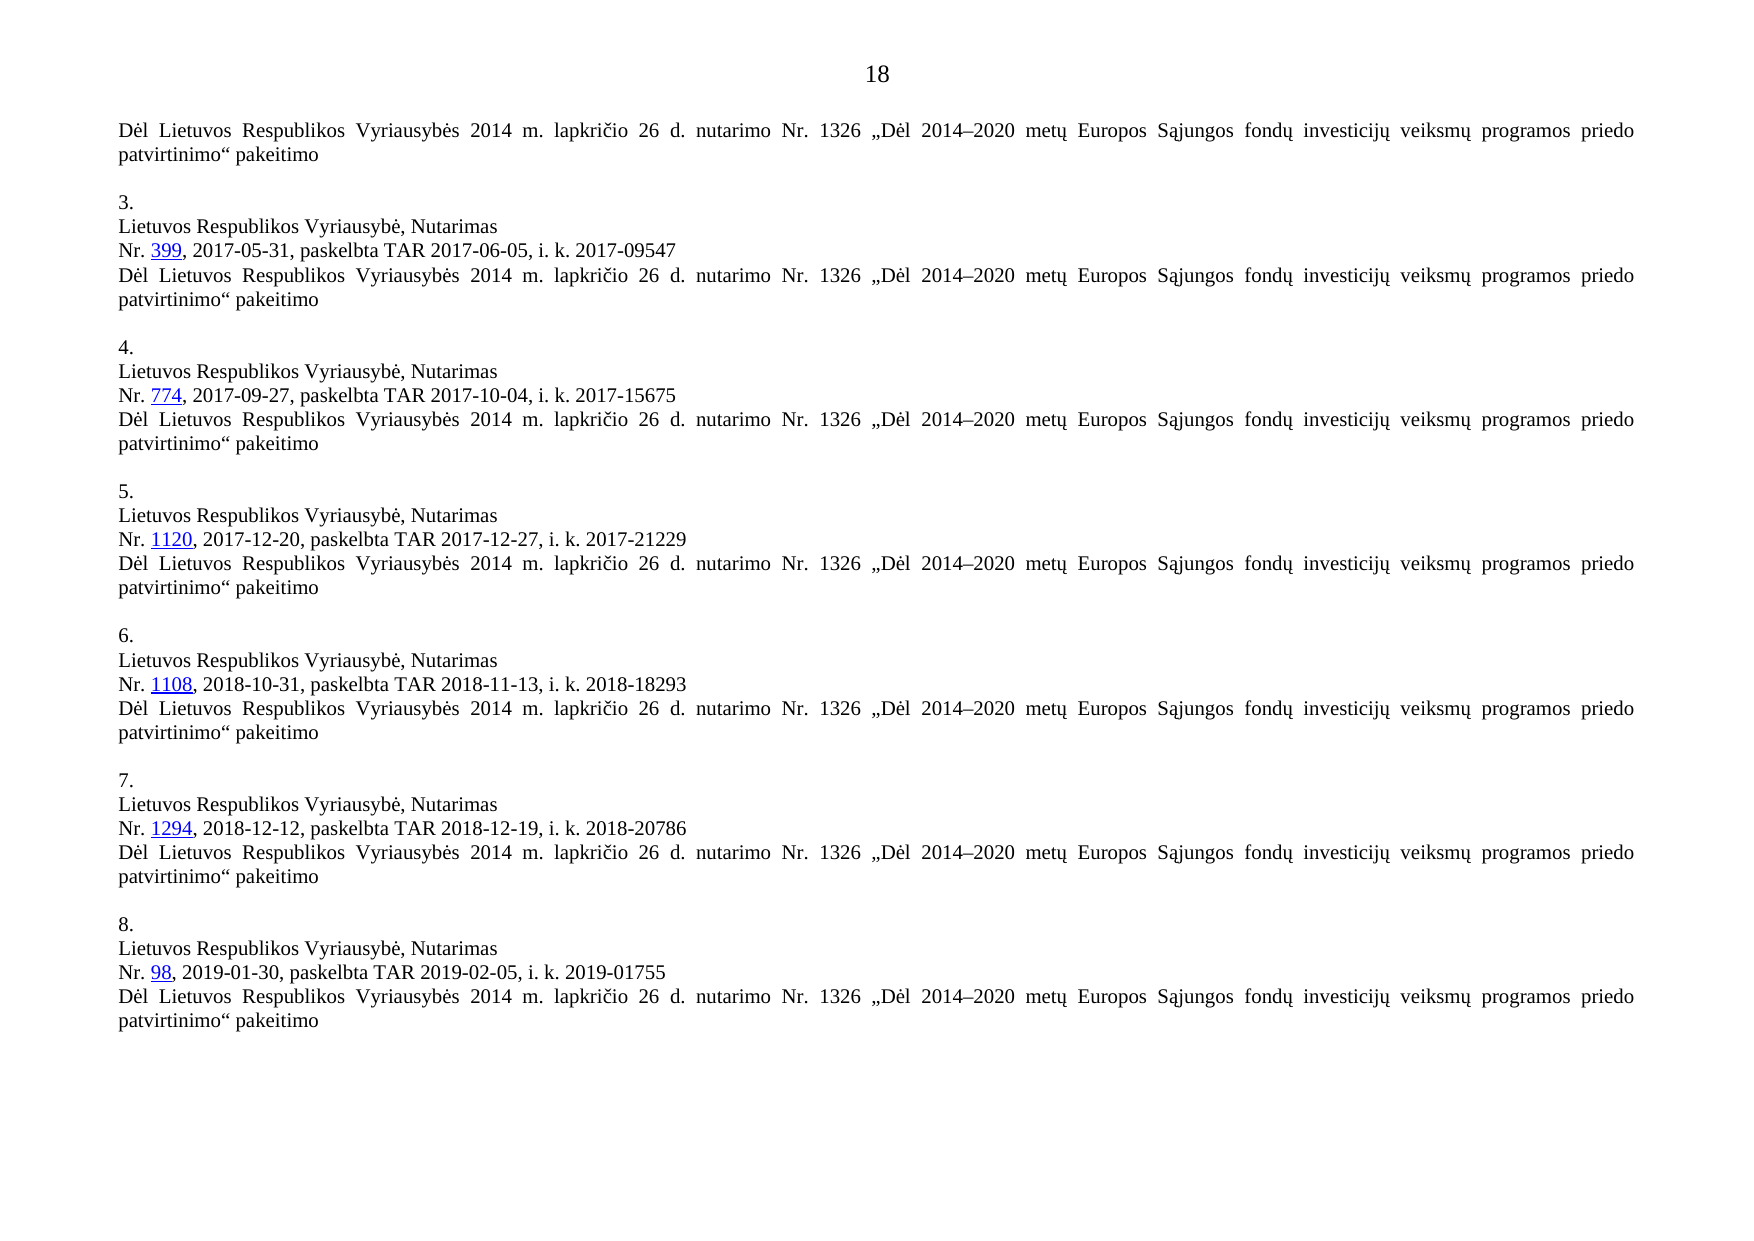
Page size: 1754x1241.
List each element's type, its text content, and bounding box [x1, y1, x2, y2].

text Nr. 1294, 2018-12-12, paskelbta TAR 2018-12-19, i. k. 2018-20786 [118, 816, 1636, 840]
text Nr. 774, 2017-09-27, paskelbta TAR 2017-10-04, i. k. 2017-15675 [118, 383, 1636, 407]
text Dėl Lietuvos Respublikos Vyriausybės 2014 m. lapkričio 26 d. nutarimo Nr. 1326 „Dėl 2014–2020 metų Europos Sąjungos fondų investicijų veiksmų programos priedo patvirtinimo“ pakeitimo [118, 984, 1636, 1032]
text Lietuvos Respublikos Vyriausybė, Nutarimas [118, 359, 1636, 383]
text Nr. 1108, 2018-10-31, paskelbta TAR 2018-11-13, i. k. 2018-18293 [118, 672, 1636, 696]
text 7. [118, 768, 1636, 792]
text Lietuvos Respublikos Vyriausybė, Nutarimas [118, 503, 1636, 527]
text Dėl Lietuvos Respublikos Vyriausybės 2014 m. lapkričio 26 d. nutarimo Nr. 1326 „Dėl 2014–2020 metų Europos Sąjungos fondų investicijų veiksmų programos priedo patvirtinimo“ pakeitimo [118, 262, 1636, 311]
text Nr. 98, 2019-01-30, paskelbta TAR 2019-02-05, i. k. 2019-01755 [118, 960, 1636, 984]
text 8. [118, 912, 1636, 936]
text Dėl Lietuvos Respublikos Vyriausybės 2014 m. lapkričio 26 d. nutarimo Nr. 1326 „Dėl 2014–2020 metų Europos Sąjungos fondų investicijų veiksmų programos priedo patvirtinimo“ pakeitimo [118, 118, 1636, 166]
text Lietuvos Respublikos Vyriausybė, Nutarimas [118, 647, 1636, 672]
text 5. [118, 479, 1636, 503]
text Lietuvos Respublikos Vyriausybė, Nutarimas [118, 792, 1636, 816]
text 6. [118, 623, 1636, 647]
text 3. [118, 190, 1636, 214]
text Dėl Lietuvos Respublikos Vyriausybės 2014 m. lapkričio 26 d. nutarimo Nr. 1326 „Dėl 2014–2020 metų Europos Sąjungos fondų investicijų veiksmų programos priedo patvirtinimo“ pakeitimo [118, 551, 1636, 599]
text Dėl Lietuvos Respublikos Vyriausybės 2014 m. lapkričio 26 d. nutarimo Nr. 1326 „Dėl 2014–2020 metų Europos Sąjungos fondų investicijų veiksmų programos priedo patvirtinimo“ pakeitimo [118, 840, 1636, 888]
text Lietuvos Respublikos Vyriausybė, Nutarimas [118, 214, 1636, 238]
text Lietuvos Respublikos Vyriausybė, Nutarimas [118, 936, 1636, 960]
text Nr. 1120, 2017-12-20, paskelbta TAR 2017-12-27, i. k. 2017-21229 [118, 527, 1636, 551]
text Dėl Lietuvos Respublikos Vyriausybės 2014 m. lapkričio 26 d. nutarimo Nr. 1326 „Dėl 2014–2020 metų Europos Sąjungos fondų investicijų veiksmų programos priedo patvirtinimo“ pakeitimo [118, 407, 1636, 455]
text 4. [118, 335, 1636, 359]
text Nr. 399, 2017-05-31, paskelbta TAR 2017-06-05, i. k. 2017-09547 [118, 238, 1636, 262]
text Dėl Lietuvos Respublikos Vyriausybės 2014 m. lapkričio 26 d. nutarimo Nr. 1326 „Dėl 2014–2020 metų Europos Sąjungos fondų investicijų veiksmų programos priedo patvirtinimo“ pakeitimo [118, 696, 1636, 744]
